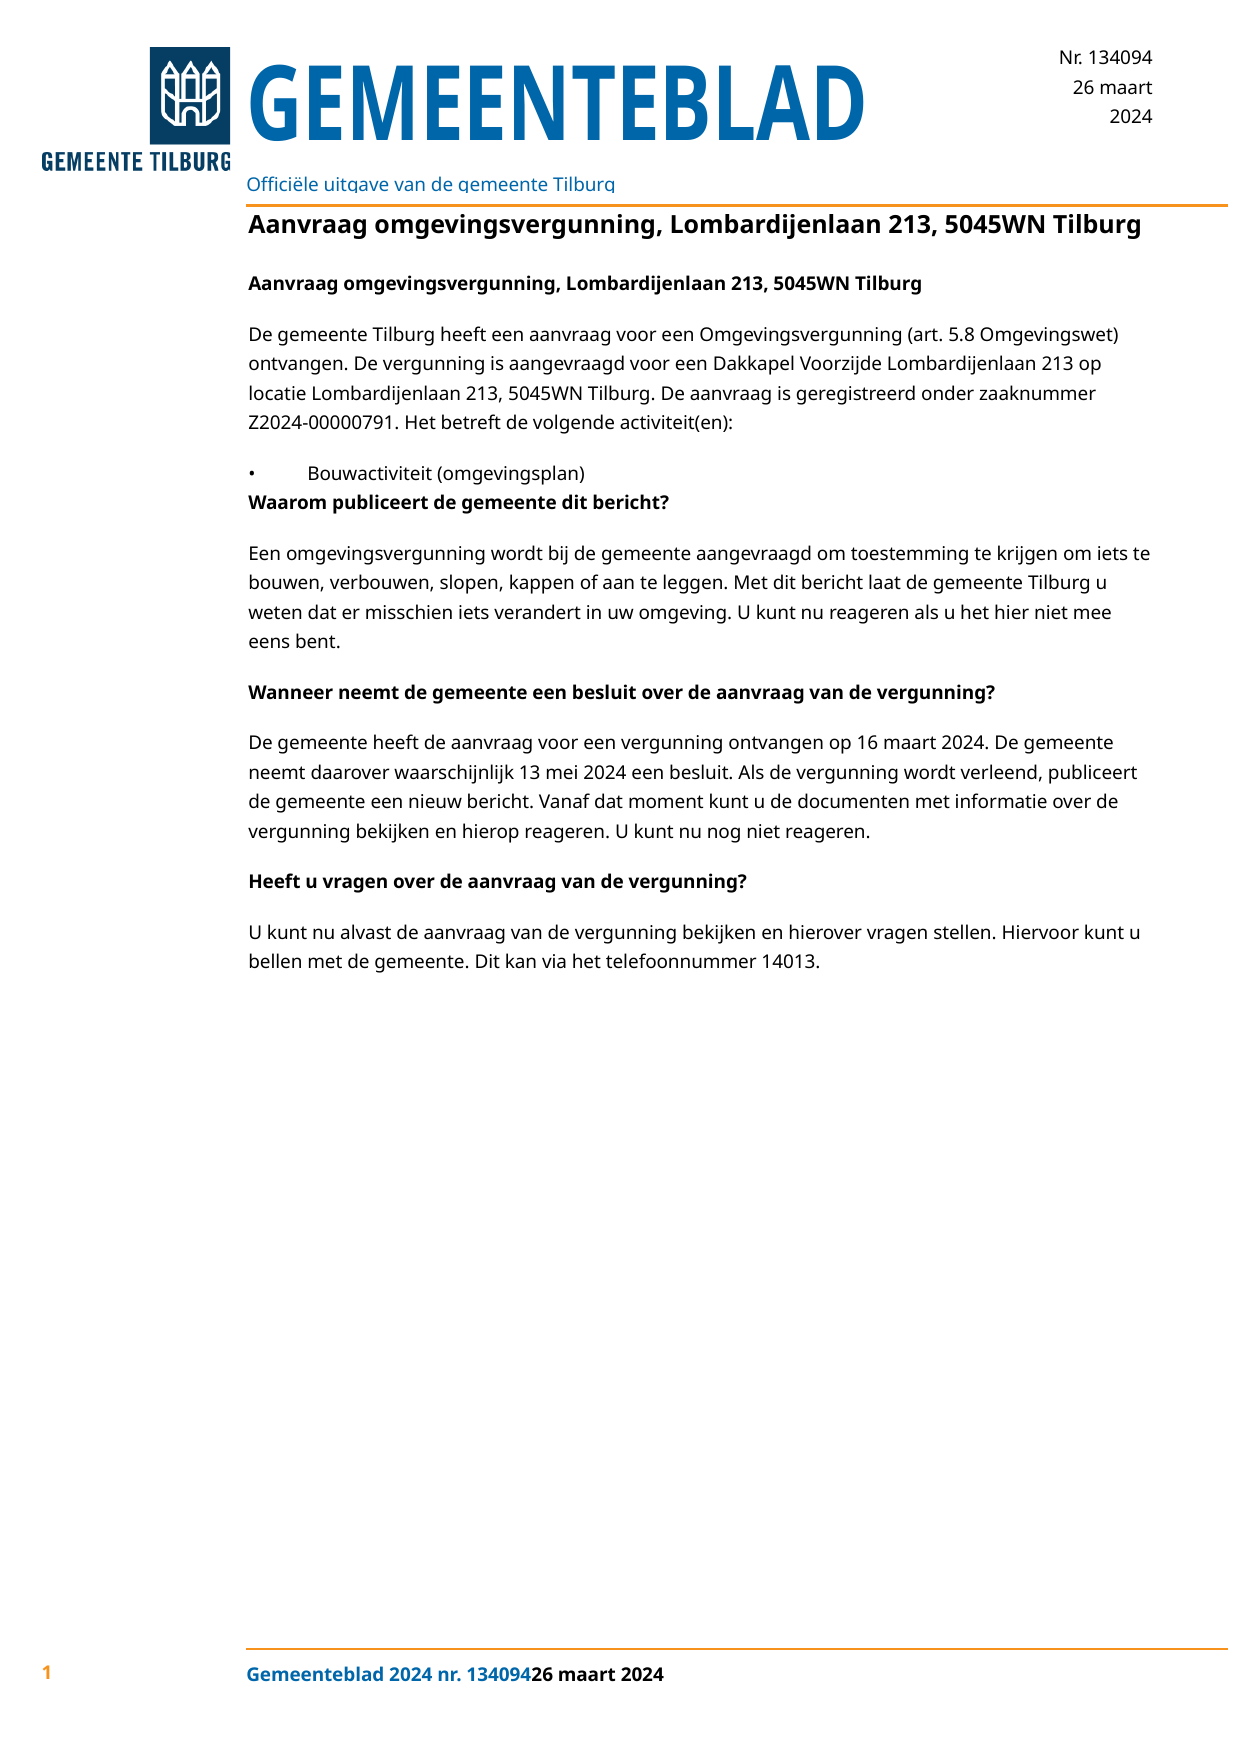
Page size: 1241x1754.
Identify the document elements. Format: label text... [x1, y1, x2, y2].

list Bouwactiviteit (omgevingsplan) [248, 460, 1152, 486]
text Aanvraag omgevingsvergunning, Lombardijenlaan 213, 5045WN Tilburg [248, 270, 1152, 296]
text Waarom publiceert de gemeente dit bericht? [248, 489, 1152, 515]
text Een omgevingsvergunning wordt bij de gemeente aangevraagd om toestemming te krijgen om iets te bouwen, verbouwen, slopen, kappen of aan te leggen. Met dit bericht laat de gemeente Tilburg u weten dat er misschien iets verandert in uw omgeving. U kunt nu reageren als u het hier niet mee eens bent. [248, 540, 1152, 654]
text U kunt nu alvast de aanvraag van de vergunning bekijken en hierover vragen stellen. Hiervoor kunt u bellen met de gemeente. Dit kan via het telefoonnummer 14013. [248, 919, 1152, 974]
picture [41, 47, 231, 172]
text Aanvraag omgevingsvergunning, Lombardijenlaan 213, 5045WN Tilburg [248, 207, 1152, 241]
text Wanneer neemt de gemeente een besluit over de aanvraag van de vergunning? [248, 679, 1152, 705]
text De gemeente Tilburg heeft een aanvraag voor een Omgevingsvergunning (art. 5.8 Omgevingswet) ontvangen. De vergunning is aangevraagd voor een Dakkapel Voorzijde Lombardijenlaan 213 op locatie Lombardijenlaan 213, 5045WN Tilburg. De aanvraag is geregistreerd onder zaaknummer Z2024-00000791. Het betreft de volgende activiteit(en): [248, 321, 1152, 435]
text Heeft u vragen over de aanvraag van de vergunning? [248, 869, 1152, 894]
text De gemeente heeft de aanvraag voor een vergunning ontvangen op 16 maart 2024. De gemeente neemt daarover waarschijnlijk 13 mei 2024 een besluit. Als de vergunning wordt verleend, publiceert de gemeente een nieuw bericht. Vanaf dat moment kunt u de documenten met informatie over de vergunning bekijken en hierop reageren. U kunt nu nog niet reageren. [248, 729, 1152, 844]
